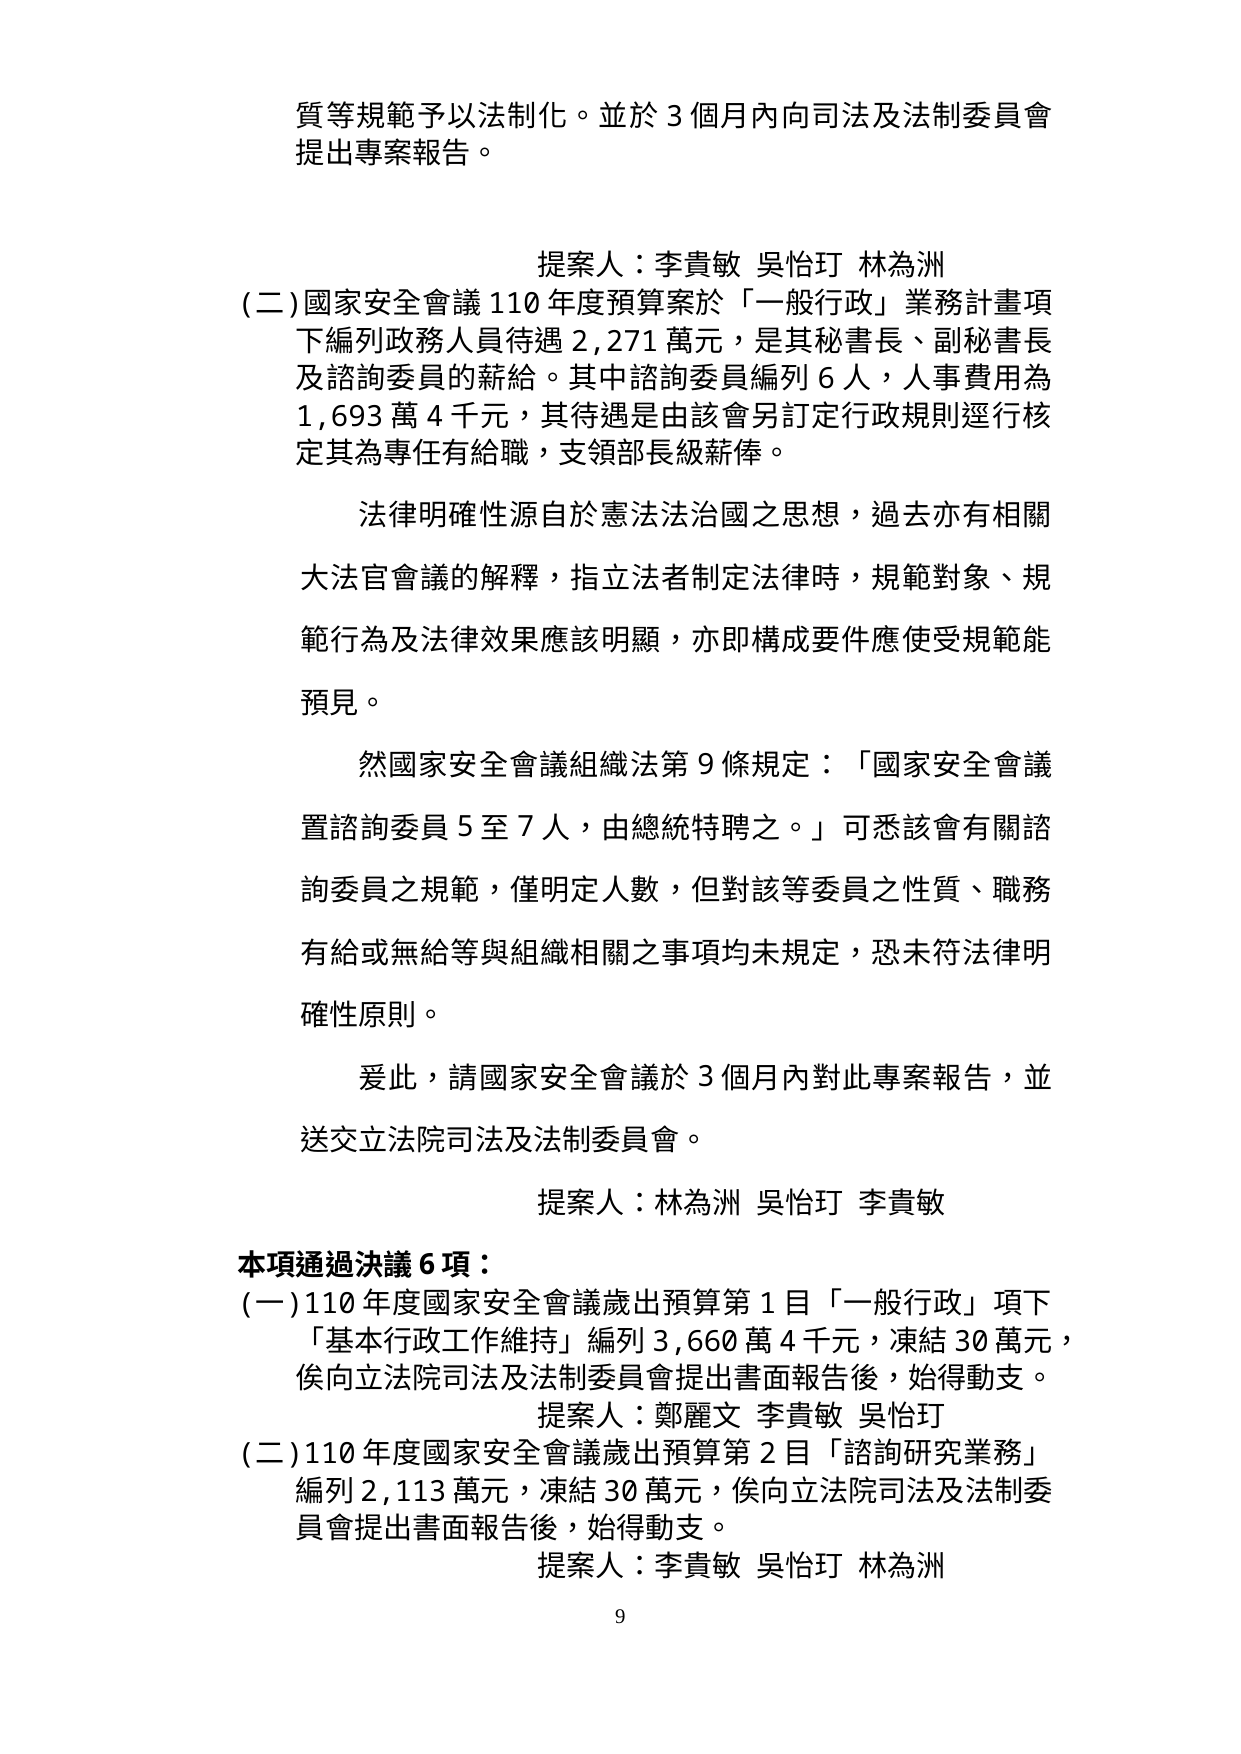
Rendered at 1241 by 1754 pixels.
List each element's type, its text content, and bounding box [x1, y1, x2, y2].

text (一)有關國家安全會議設置諮詢委員係依國家安全會議組織法第9條規定：「國家安全會議置諮詢委員5人至7人，由總統特聘之。」，並明定人數，惟該等委員之性質、職務、有給或無給等與組織相關之事項均未於國家安全會議組織法規範之。國家安全會議訂定「國家安全會議諮詢委員聘用作業要點」規定諮詢委員之遴聘、聘期與待遇位階及相關權益，惟「國家安全會議諮詢委員聘用作業要點」係在缺乏法律授權下訂定，有悖中央法規標準法及行政程序法等規定，國家安全會議應適時檢討將諮詢委員之職務、性質等規範予以法制化。並於3個月內向司法及法制委員會提出專案報告。 [237, 96, 1053, 171]
text 提案人：李貴敏 吳怡玎 林為洲 [537, 1546, 1053, 1584]
text 本項通過決議6項： [237, 1221, 1053, 1284]
text (一)110年度國家安全會議歲出預算第1目「一般行政」項下「基本行政工作維持」編列3,660萬4千元，凍結30萬元，俟向立法院司法及法制委員會提出書面報告後，始得動支。 [237, 1284, 1053, 1396]
text 提案人：李貴敏 吳怡玎 林為洲 [537, 221, 1053, 284]
text (二)國家安全會議110年度預算案於「一般行政」業務計畫項下編列政務人員待遇2,271萬元，是其秘書長、副秘書長及諮詢委員的薪給。其中諮詢委員編列6人，人事費用為1,693萬4千元，其待遇是由該會另訂定行政規則逕行核定其為專任有給職，支領部長級薪俸。 [237, 284, 1053, 471]
text (二)110年度國家安全會議歲出預算第2目「諮詢研究業務」編列2,113萬元，凍結30萬元，俟向立法院司法及法制委員會提出書面報告後，始得動支。 [237, 1434, 1053, 1546]
text 提案人：林為洲 吳怡玎 李貴敏 [537, 1159, 1053, 1221]
text 然國家安全會議組織法第9條規定：「國家安全會議置諮詢委員5至7人，由總統特聘之。」可悉該會有關諮詢委員之規範，僅明定人數，但對該等委員之性質、職務、有給或無給等與組織相關之事項均未規定，恐未符法律明確性原則。 [300, 721, 1053, 1034]
text 提案人：鄭麗文 李貴敏 吳怡玎 [537, 1396, 1053, 1434]
text 爰此，請國家安全會議於3個月內對此專案報告，並送交立法院司法及法制委員會。 [300, 1034, 1053, 1159]
text 法律明確性源自於憲法法治國之思想，過去亦有相關大法官會議的解釋，指立法者制定法律時，規範對象、規範行為及法律效果應該明顯，亦即構成要件應使受規範能預見。 [300, 471, 1053, 721]
